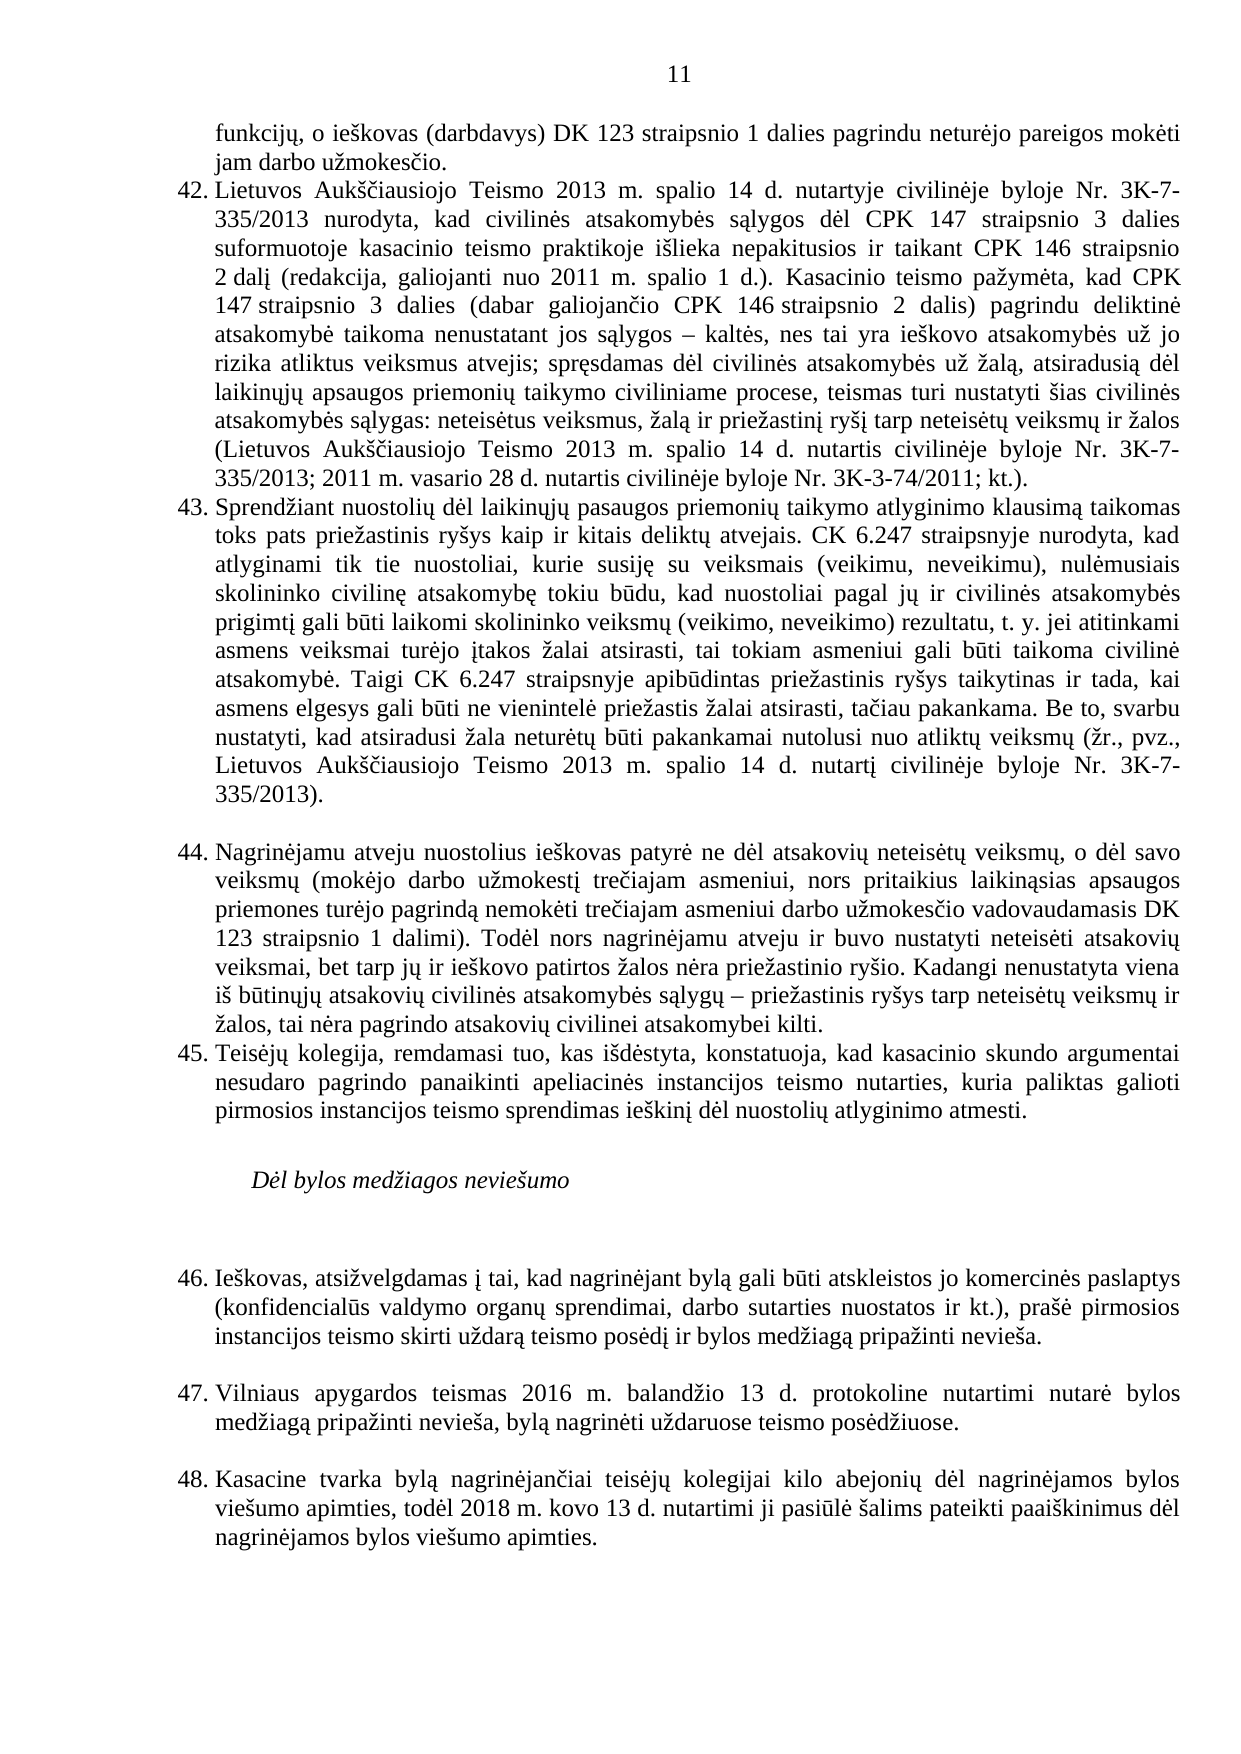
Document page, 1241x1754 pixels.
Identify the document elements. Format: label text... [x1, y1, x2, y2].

text 45. Teisėjų kolegija, remdamasi tuo, kas išdėstyta, konstatuoja, kad kasacinio skundo argumentai nesudaro pagrindo panaikinti apeliacinės instancijos teismo nutarties, kuria paliktas galioti pirmosios instancijos teismo sprendimas ieškinį dėl nuostolių atlyginimo atmesti. [177, 1038, 1181, 1124]
text 42. Lietuvos Aukščiausiojo Teismo 2013 m. spalio 14 d. nutartyje civilinėje byloje Nr. 3K-7-335/2013 nurodyta, kad civilinės atsakomybės sąlygos dėl CPK 147 straipsnio 3 dalies suformuotoje kasacinio teismo praktikoje išlieka nepakitusios ir taikant CPK 146 straipsnio 2 dalį (redakcija, galiojanti nuo 2011 m. spalio 1 d.). Kasacinio teismo pažymėta, kad CPK 147 straipsnio 3 dalies (dabar galiojančio CPK 146 straipsnio 2 dalis) pagrindu deliktinė atsakomybė taikoma nenustatant jos sąlygos – kaltės, nes tai yra ieškovo atsakomybės už jo rizika atliktus veiksmus atvejis; spręsdamas dėl civilinės atsakomybės už žalą, atsiradusią dėl laikinųjų apsaugos priemonių taikymo civiliniame procese, teismas turi nustatyti šias civilinės atsakomybės sąlygas: neteisėtus veiksmus, žalą ir priežastinį ryšį tarp neteisėtų veiksmų ir žalos (Lietuvos Aukščiausiojo Teismo 2013 m. spalio 14 d. nutartis civilinėje byloje Nr. 3K-7-335/2013; 2011 m. vasario 28 d. nutartis civilinėje byloje Nr. 3K-3-74/2011; kt.). [177, 176, 1181, 492]
text 43. Sprendžiant nuostolių dėl laikinųjų pasaugos priemonių taikymo atlyginimo klausimą taikomas toks pats priežastinis ryšys kaip ir kitais deliktų atvejais. CK 6.247 straipsnyje nurodyta, kad atlyginami tik tie nuostoliai, kurie susiję su veiksmais (veikimu, neveikimu), nulėmusiais skolininko civilinę atsakomybę tokiu būdu, kad nuostoliai pagal jų ir civilinės atsakomybės prigimtį gali būti laikomi skolininko veiksmų (veikimo, neveikimo) rezultatu, t. y. jei atitinkami asmens veiksmai turėjo įtakos žalai atsirasti, tai tokiam asmeniui gali būti taikoma civilinė atsakomybė. Taigi CK 6.247 straipsnyje apibūdintas priežastinis ryšys taikytinas ir tada, kai asmens elgesys gali būti ne vienintelė priežastis žalai atsirasti, tačiau pakankama. Be to, svarbu nustatyti, kad atsiradusi žala neturėtų būti pakankamai nutolusi nuo atliktų veiksmų (žr., pvz., Lietuvos Aukščiausiojo Teismo 2013 m. spalio 14 d. nutartį civilinėje byloje Nr. 3K-7-335/2013). [177, 492, 1181, 808]
text Dėl bylos medžiagos neviešumo [189, 1165, 1181, 1194]
text 46. Ieškovas, atsižvelgdamas į tai, kad nagrinėjant bylą gali būti atskleistos jo komercinės paslaptys (konfidencialūs valdymo organų sprendimai, darbo sutarties nuostatos ir kt.), prašė pirmosios instancijos teismo skirti uždarą teismo posėdį ir bylos medžiagą pripažinti nevieša. [177, 1263, 1181, 1349]
text 48. Kasacine tvarka bylą nagrinėjančiai teisėjų kolegijai kilo abejonių dėl nagrinėjamos bylos viešumo apimties, todėl 2018 m. kovo 13 d. nutartimi ji pasiūlė šalims pateikti paaiškinimus dėl nagrinėjamos bylos viešumo apimties. [177, 1464, 1181, 1551]
text funkcijų, o ieškovas (darbdavys) DK 123 straipsnio 1 dalies pagrindu neturėjo pareigos mokėti jam darbo užmokesčio. [177, 118, 1181, 176]
text 44. Nagrinėjamu atveju nuostolius ieškovas patyrė ne dėl atsakovių neteisėtų veiksmų, o dėl savo veiksmų (mokėjo darbo užmokestį trečiajam asmeniui, nors pritaikius laikinąsias apsaugos priemones turėjo pagrindą nemokėti trečiajam asmeniui darbo užmokesčio vadovaudamasis DK 123 straipsnio 1 dalimi). Todėl nors nagrinėjamu atveju ir buvo nustatyti neteisėti atsakovių veiksmai, bet tarp jų ir ieškovo patirtos žalos nėra priežastinio ryšio. Kadangi nenustatyta viena iš būtinųjų atsakovių civilinės atsakomybės sąlygų – priežastinis ryšys tarp neteisėtų veiksmų ir žalos, tai nėra pagrindo atsakovių civilinei atsakomybei kilti. [177, 837, 1181, 1038]
text 47. Vilniaus apygardos teismas 2016 m. balandžio 13 d. protokoline nutartimi nutarė bylos medžiagą pripažinti nevieša, bylą nagrinėti uždaruose teismo posėdžiuose. [177, 1378, 1181, 1436]
